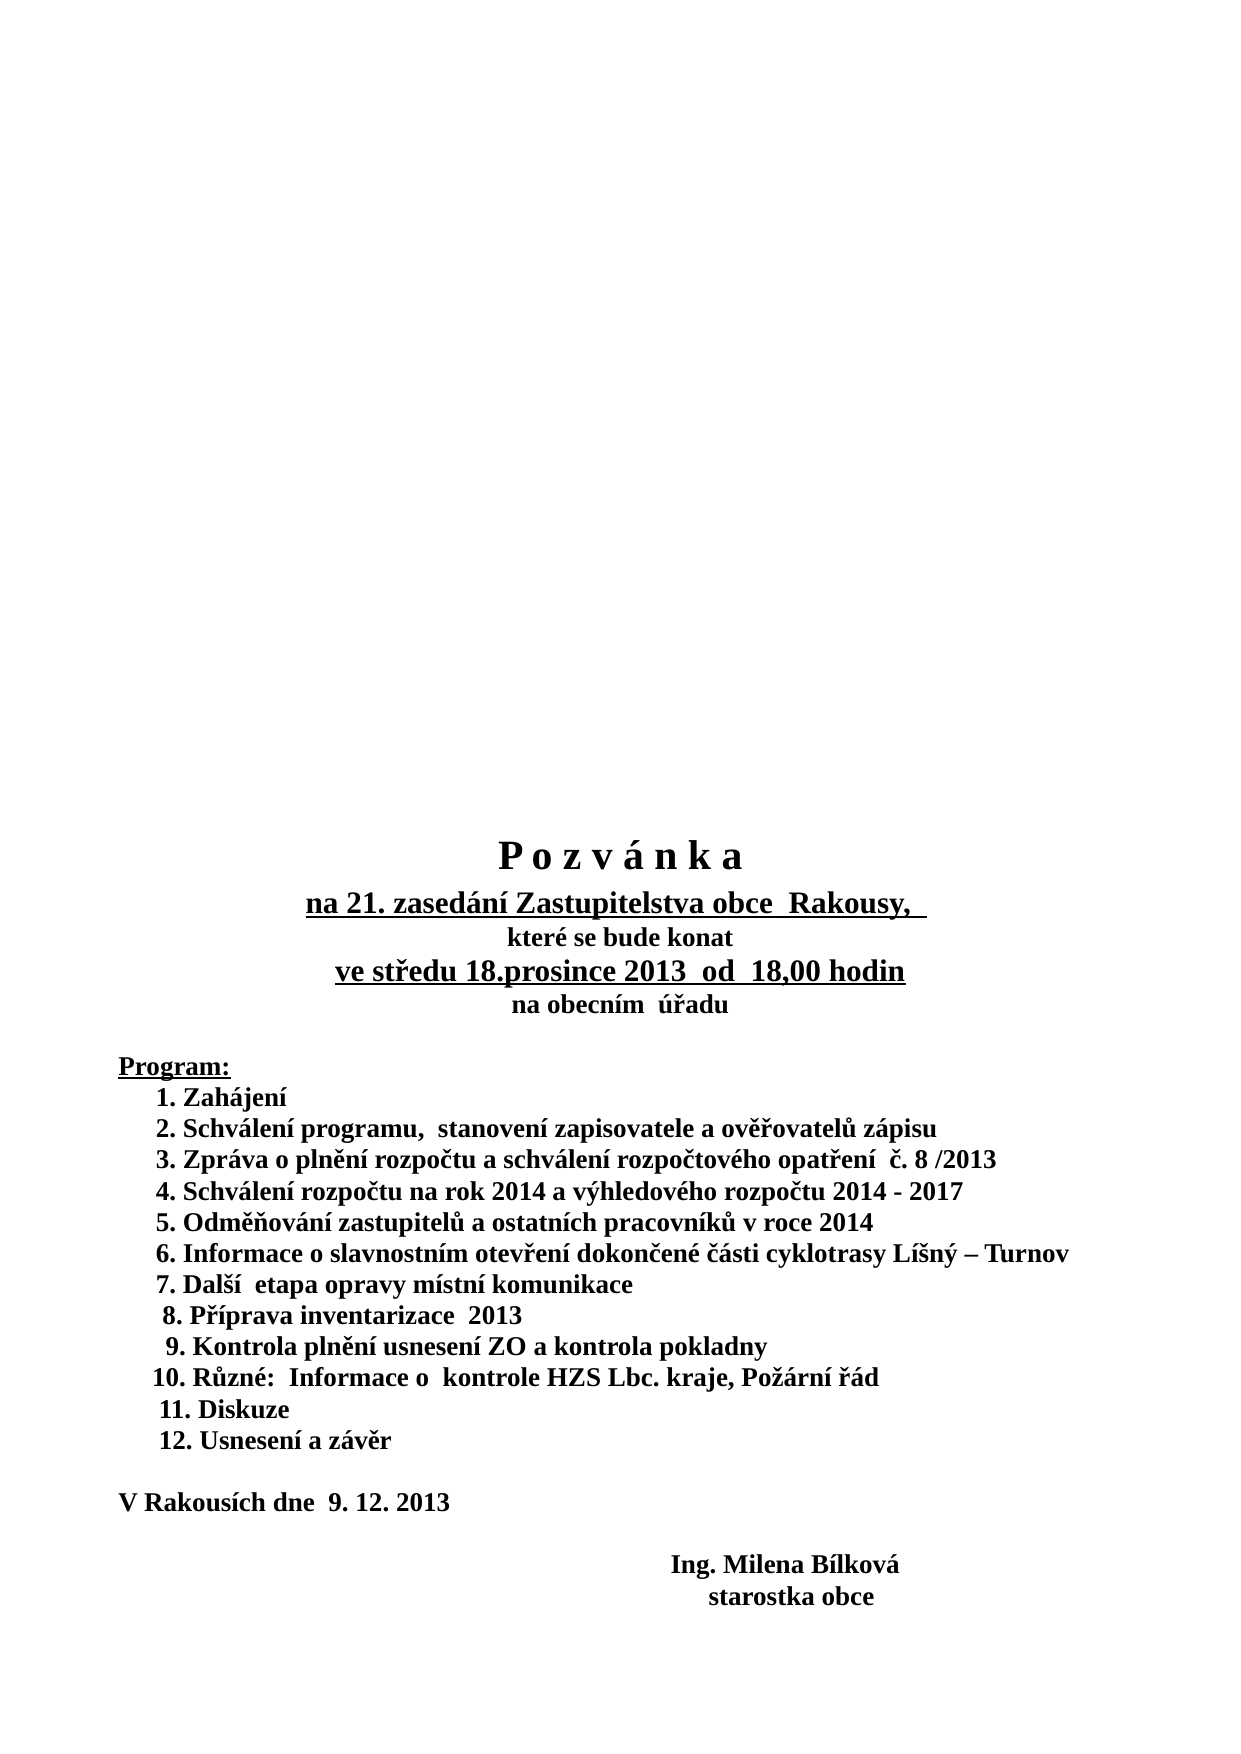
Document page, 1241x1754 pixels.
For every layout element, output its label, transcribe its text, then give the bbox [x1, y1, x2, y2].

list 3. Zpráva o plnění rozpočtu a schválení rozpočtového opatření č. 8 /2013 [156, 1143, 1122, 1175]
subtitle P o z v á n k a [118, 831, 1122, 878]
text V Rakousích dne 9. 12. 2013 [118, 1486, 1122, 1517]
text Program: [118, 1050, 1122, 1081]
list 11. Diskuze [118, 1393, 1122, 1424]
text na 21. zasedání Zastupitelstva obce Rakousy, [118, 885, 1122, 921]
text Ing. Milena Bílková [118, 1548, 1122, 1579]
list 10. Různé: Informace o kontrole HZS Lbc. kraje, Požární řád [118, 1362, 1122, 1393]
list 6. Informace o slavnostním otevření dokončené části cyklotrasy Líšný – Turnov [156, 1237, 1122, 1268]
text které se bude konat [118, 921, 1122, 952]
text starostka obce [118, 1579, 1122, 1611]
list 7. Další etapa opravy místní komunikace [156, 1268, 1122, 1299]
list 5. Odměňování zastupitelů a ostatních pracovníků v roce 2014 [156, 1206, 1122, 1237]
list 4. Schválení rozpočtu na rok 2014 a výhledového rozpočtu 2014 - 2017 [156, 1175, 1122, 1206]
list 12. Usnesení a závěr [118, 1424, 1122, 1455]
text ve středu 18.prosince 2013 od 18,00 hodin [118, 952, 1122, 988]
text 1. Zahájení [156, 1081, 1122, 1112]
list 8. Příprava inventarizace 2013 [156, 1299, 1122, 1330]
list 9. Kontrola plnění usnesení ZO a kontrola pokladny [118, 1330, 1122, 1362]
text na obecním úřadu [118, 988, 1122, 1019]
text 2. Schválení programu, stanovení zapisovatele a ověřovatelů zápisu [156, 1112, 1122, 1143]
